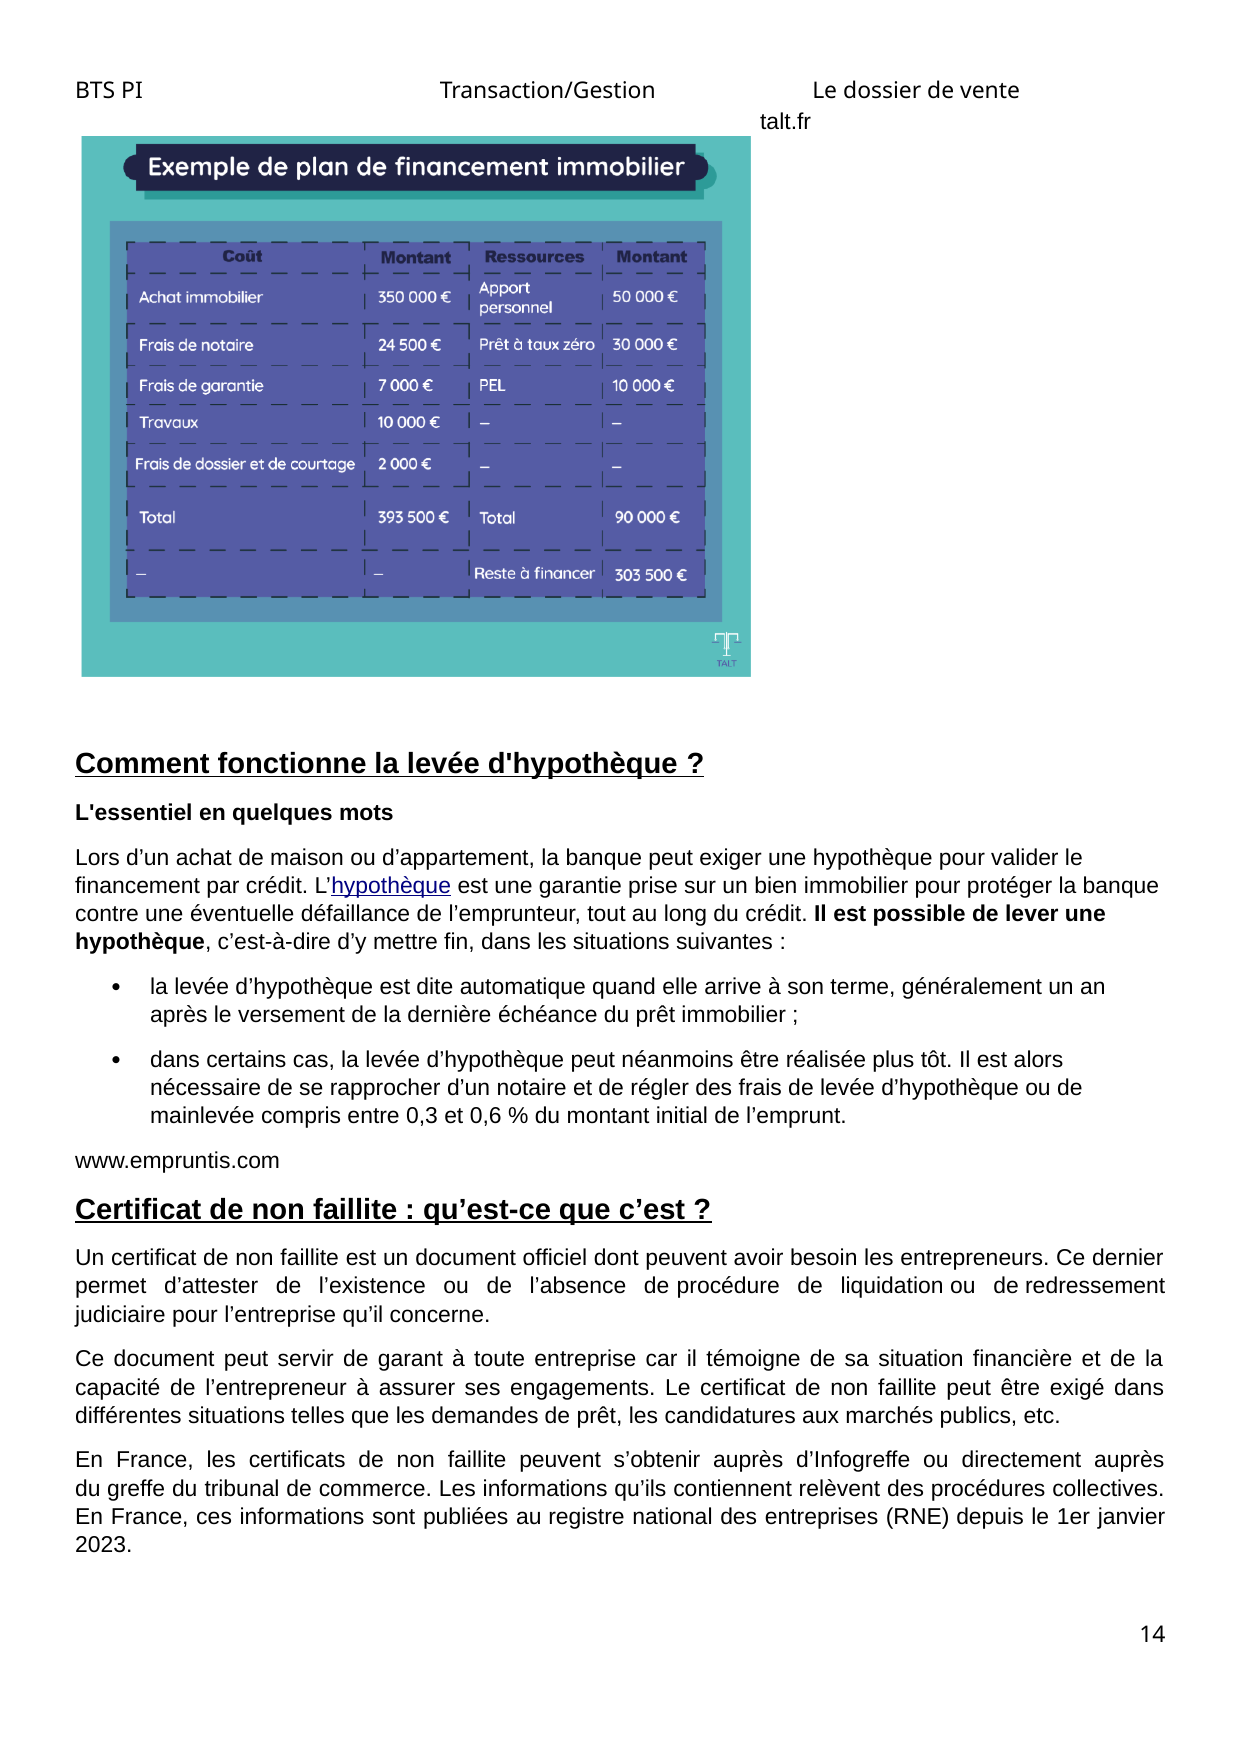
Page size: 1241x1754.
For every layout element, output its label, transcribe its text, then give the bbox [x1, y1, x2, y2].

text talt.fr [75, 105, 1165, 683]
text L'essentiel en quelques mots [75, 799, 1165, 825]
list la levée d’hypothèque est dite automatique quand elle arrive à son terme, généralement un an après le versement de la dernière échéance du prêt immobilier ; [112, 973, 1165, 1027]
text Un certificat de non faillite est un document officiel dont peuvent avoir besoin les entrepreneurs. Ce dernier permet d’attester de l’existence ou de l’absence de procédure de liquidation ou de redressement judiciaire pour l’entreprise qu’il concerne. [75, 1244, 1165, 1327]
text Ce document peut servir de garant à toute entreprise car il témoigne de sa situation financière et de la capacité de l’entrepreneur à assurer ses engagements. Le certificat de non faillite peut être exigé dans différentes situations telles que les demandes de prêt, les candidatures aux marchés publics, etc. [75, 1345, 1165, 1428]
picture [75, 129, 754, 683]
text Certificat de non faillite : qu’est-ce que c’est ? [75, 1192, 1165, 1225]
text www.empruntis.com [75, 1147, 1165, 1173]
text En France, les certificats de non faillite peuvent s’obtenir auprès d’Infogreffe ou directement auprès du greffe du tribunal de commerce. Les informations qu’ils contiennent relèvent des procédures collectives. En France, ces informations sont publiées au registre national des entreprises (RNE) depuis le 1er janvier 2023. [75, 1446, 1165, 1557]
text Lors d’un achat de maison ou d’appartement, la banque peut exiger une hypothèque pour valider le financement par crédit. L’hypothèque est une garantie prise sur un bien immobilier pour protéger la banque contre une éventuelle défaillance de l’emprunteur, tout au long du crédit. Il est possible de lever une hypothèque, c’est-à-dire d’y mettre fin, dans les situations suivantes : [75, 844, 1165, 954]
text Comment fonctionne la levée d'hypothèque ? [75, 747, 1165, 780]
list dans certains cas, la levée d’hypothèque peut néanmoins être réalisée plus tôt. Il est alors nécessaire de se rapprocher d’un notaire et de régler des frais de levée d’hypothèque ou de mainlevée compris entre 0,3 et 0,6 % du montant initial de l’emprunt. [112, 1046, 1165, 1128]
